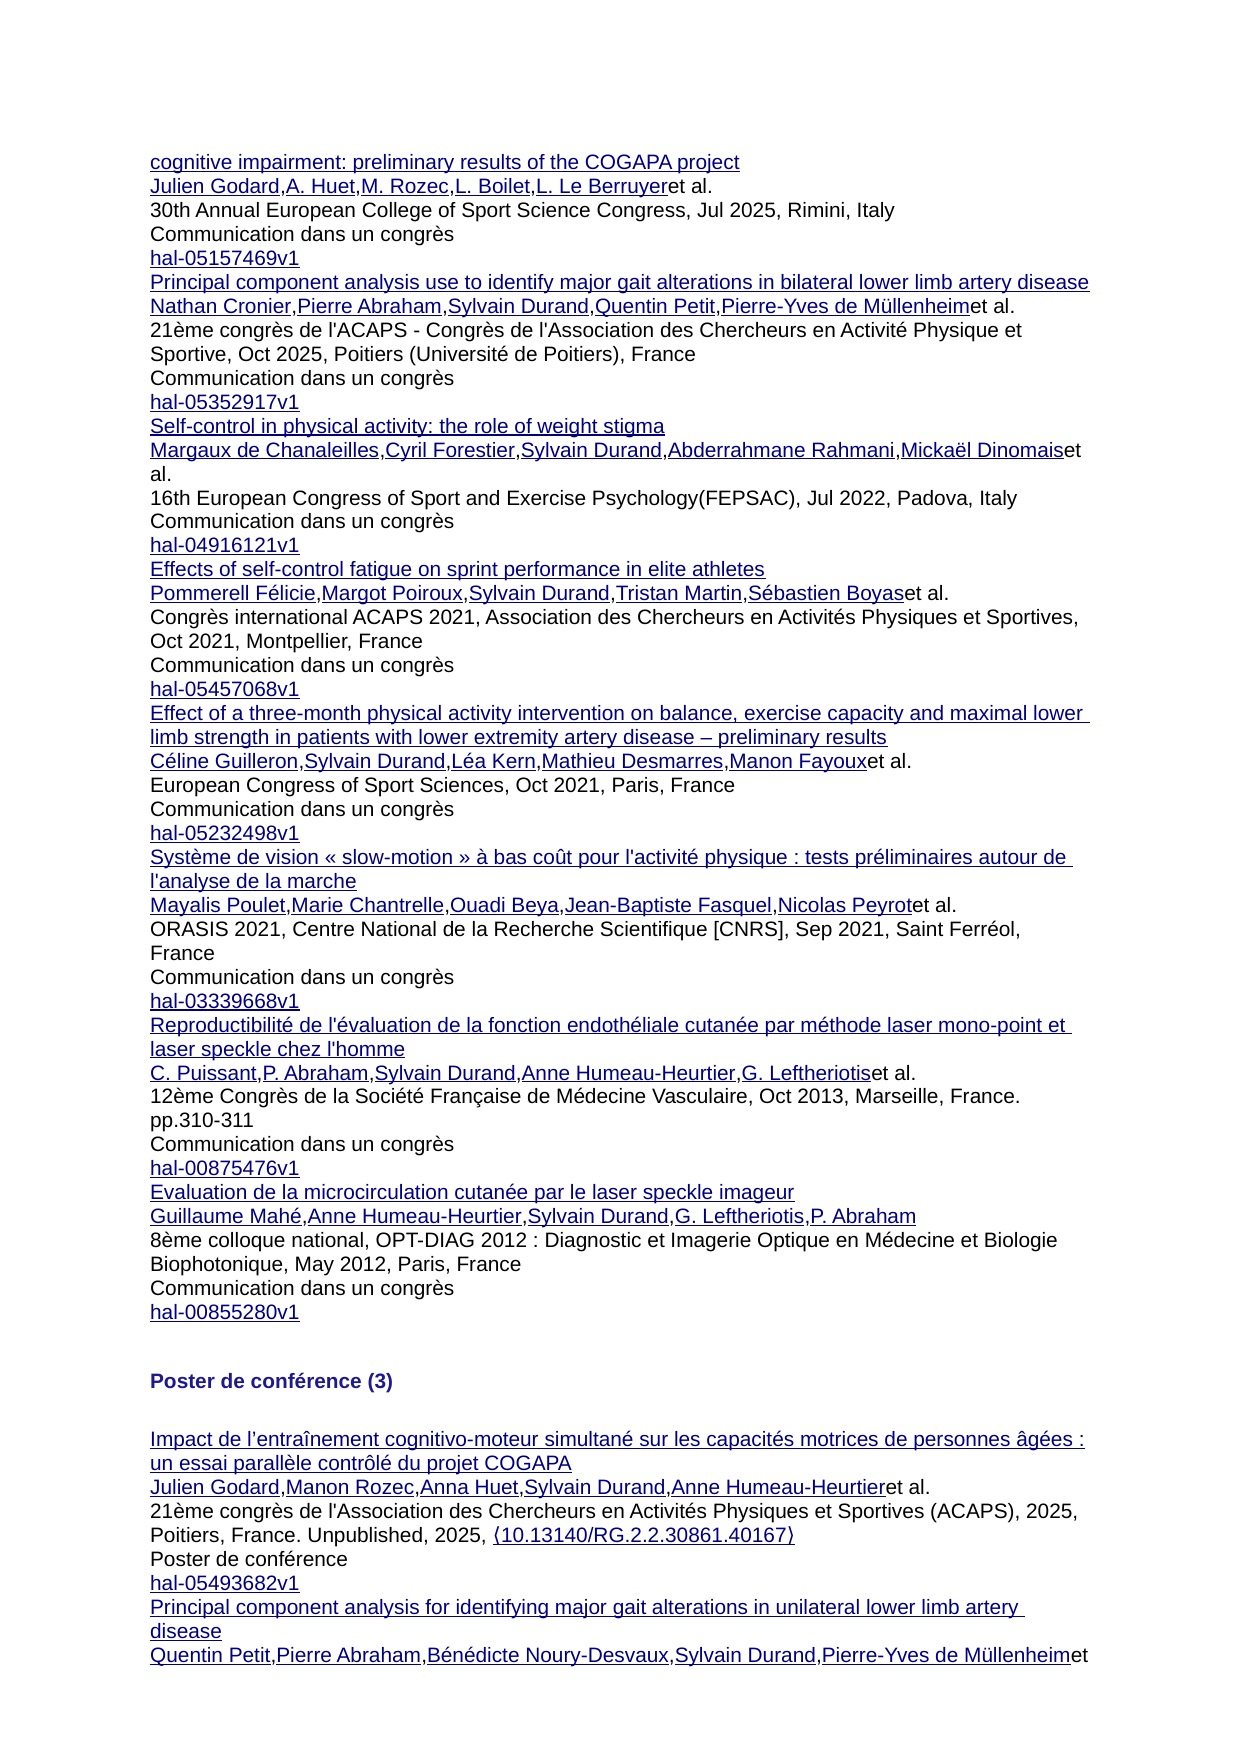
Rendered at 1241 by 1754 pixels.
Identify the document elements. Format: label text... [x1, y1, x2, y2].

table_cell Système de vision « slow-motion » à bas coût pour l'activité physique : tests préliminaires autour de l'analyse de la marche Mayalis Poulet,Marie Chantrelle,Ouadi Beya,Jean-Baptiste Fasquel,Nicolas Peyrotet al. ORASIS 2021, Centre National de la Recherche Scientifique [CNRS], Sep 2021, Saint Ferréol, France Communication dans un congrès hal-03339668v1 [150, 845, 1090, 1012]
table_cell Nathan Cronier,Pierre Abraham,Sylvain Durand,Quentin Petit,Pierre-Yves de Müllenheimet al. 21ème congrès de l'ACAPS - Congrès de l'Association des Chercheurs en Activité Physique et Sportive, Oct 2025, Poitiers (Université de Poitiers), France Communication dans un congrès hal-05352917v1 [150, 292, 1090, 413]
subtitle Poster de conférence (3) [150, 1369, 1090, 1393]
table_cell Effects of self-control fatigue on sprint performance in elite athletes Pommerell Félicie,Margot Poiroux,Sylvain Durand,Tristan Martin,Sébastien Boyaset al. Congrès international ACAPS 2021, Association des Chercheurs en Activités Physiques et Sportives, Oct 2021, Montpellier, France Communication dans un congrès hal-05457068v1 [150, 557, 1090, 701]
table_cell Principal component analysis use to identify major gait alterations in bilateral lower limb artery disease [150, 270, 1090, 291]
table_cell Evaluation de la microcirculation cutanée par le laser speckle imageur Guillaume Mahé,Anne Humeau-Heurtier,Sylvain Durand,G. Leftheriotis,P. Abraham 8ème colloque national, OPT-DIAG 2012 : Diagnostic et Imagerie Optique en Médecine et Biologie Biophotonique, May 2012, Paris, France Communication dans un congrès hal-00855280v1 [150, 1180, 1090, 1324]
table_cell Self-control in physical activity: the role of weight stigma Margaux de Chanaleilles,Cyril Forestier,Sylvain Durand,Abderrahmane Rahmani,Mickaël Dinomaiset al. 16th European Congress of Sport and Exercise Psychology(FEPSAC), Jul 2022, Padova, Italy Communication dans un congrès hal-04916121v1 [150, 414, 1090, 557]
table_cell limb strength in patients with lower extremity artery disease – preliminary results Céline Guilleron,Sylvain Durand,Léa Kern,Mathieu Desmarres,Manon Fayouxet al. European Congress of Sport Sciences, Oct 2021, Paris, France Communication dans un congrès hal-05232498v1 [150, 723, 1090, 845]
table_cell Effect of a three-month physical activity intervention on balance, exercise capacity and maximal lower [150, 701, 1090, 722]
table_header Impact de l’entraînement cognitivo-moteur simultané sur les capacités motrices de personnes âgées : un essai parallèle contrôlé du projet COGAPA Julien Godard,Manon Rozec,Anna Huet,Sylvain Durand,Anne Humeau-Heurtieret al. 21ème congrès de l'Association des Chercheurs en Activités Physiques et Sportives (ACAPS), 2025, Poitiers, France. Unpublished, 2025, ⟨10.13140/RG.2.2.30861.40167⟩ Poster de conférence hal-05493682v1 [150, 1427, 1090, 1595]
table_cell Principal component analysis for identifying major gait alterations in unilateral lower limb artery disease Quentin Petit,Pierre Abraham,Bénédicte Noury-Desvaux,Sylvain Durand,Pierre-Yves de Müllenheimet [150, 1595, 1090, 1667]
table_header Impact of simultaneous motor-COGnitive training on motor cAPAcities in older adults with or without cognitive impairment: preliminary results of the COGAPA project Julien Godard,A. Huet,M. Rozec,L. Boilet,L. Le Berruyeret al. 30th Annual European College of Sport Science Congress, Jul 2025, Rimini, Italy Communication dans un congrès hal-05157469v1 [150, 150, 1090, 270]
table_cell Reproductibilité de l'évaluation de la fonction endothéliale cutanée par méthode laser mono-point et laser speckle chez l'homme C. Puissant,P. Abraham,Sylvain Durand,Anne Humeau-Heurtier,G. Leftheriotiset al. 12ème Congrès de la Société Française de Médecine Vasculaire, Oct 2013, Marseille, France. pp.310-311 Communication dans un congrès hal-00875476v1 [150, 1013, 1090, 1180]
